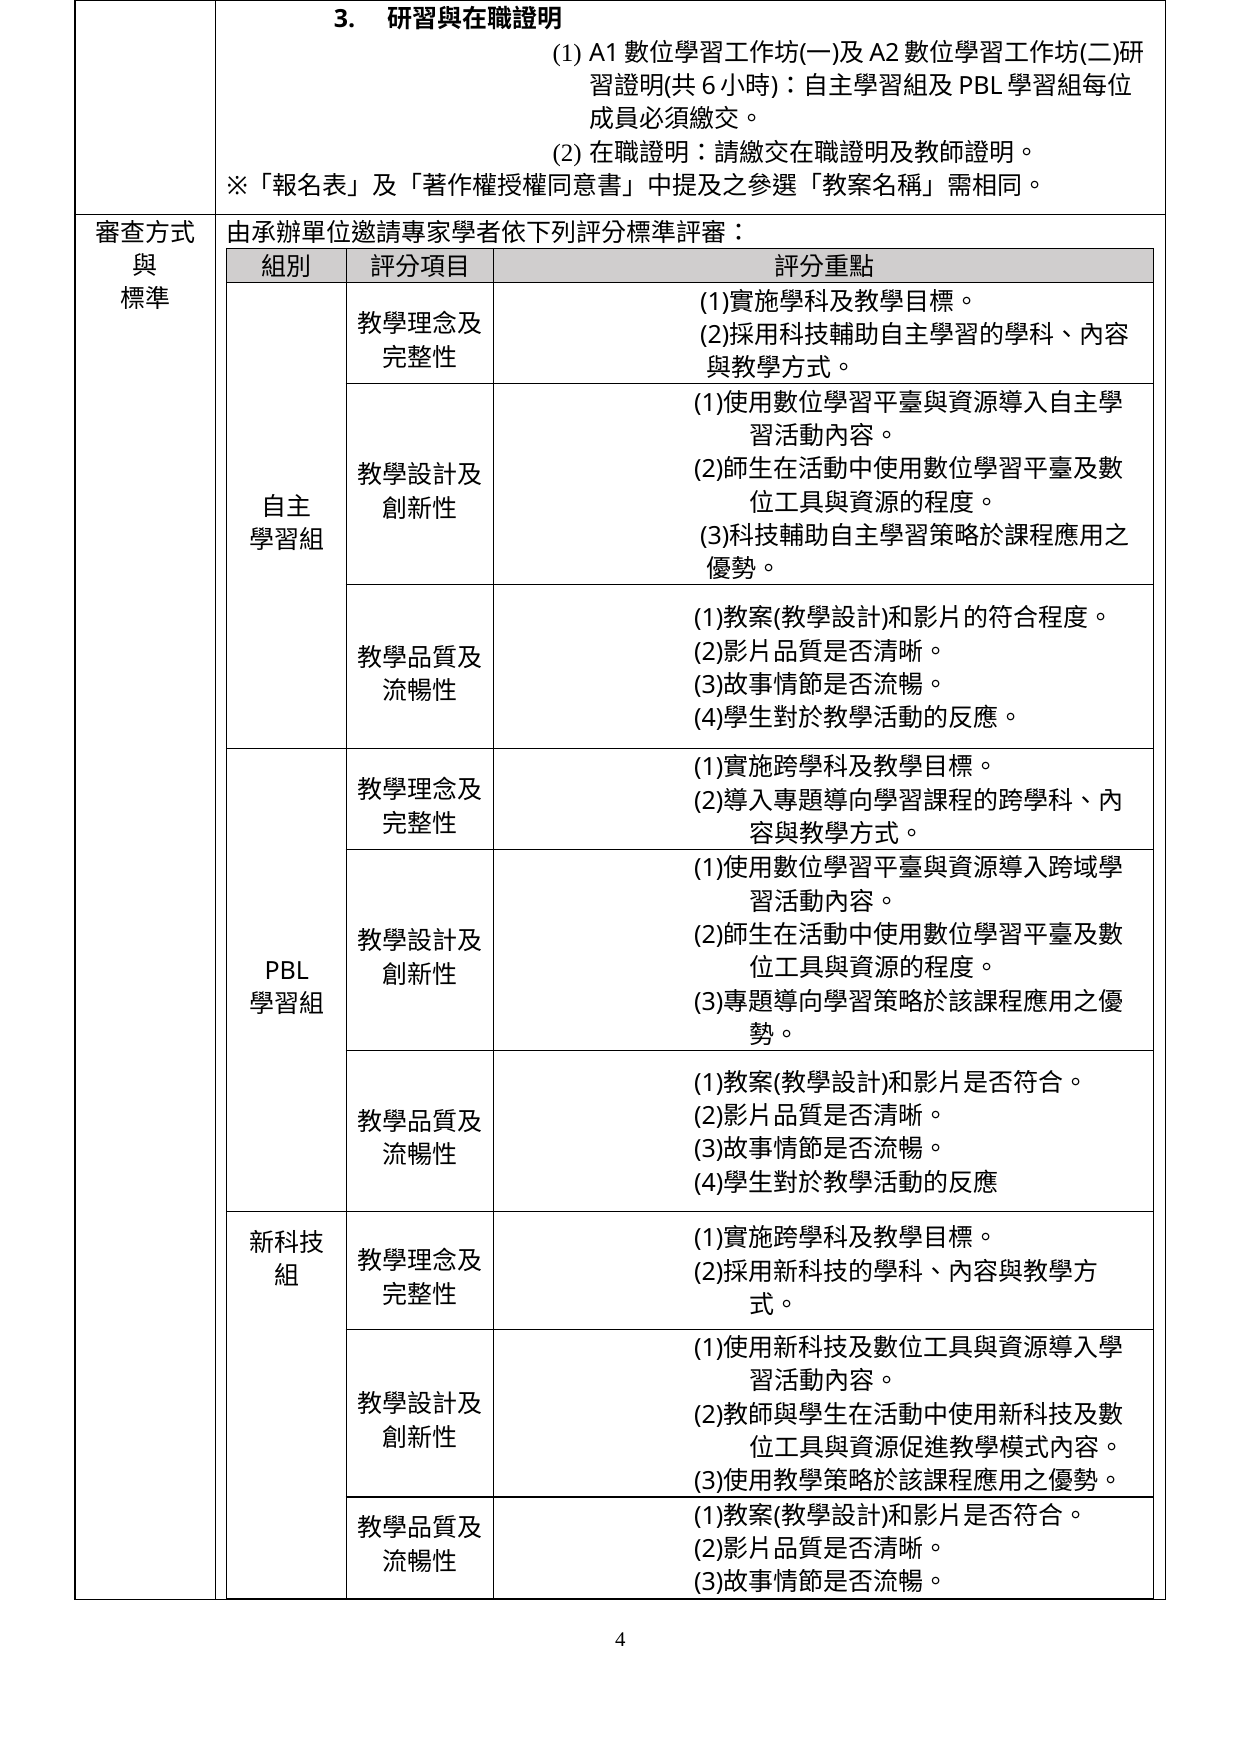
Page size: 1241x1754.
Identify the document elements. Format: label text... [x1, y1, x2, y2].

table_cell 教學設計及創新性 [347, 1330, 493, 1496]
table_cell 自主 學習組 [227, 283, 346, 748]
table_cell 教學設計及創新性 [347, 384, 493, 584]
table_cell 使用數位學習平臺與資源導入自主學習活動內容。 師生在活動中使用數位學習平臺及數位工具與資源的程度。 科技輔助自主學習策略於課程應用之優勢。 [494, 384, 1153, 584]
table_cell 教案(教學設計)和影片是否符合。 影片品質是否清晰。 故事情節是否流暢。 學生對於教學活動的反應 [494, 1051, 1153, 1211]
table_cell 由承辦單位邀請專家學者依下列評分標準評審： [216, 215, 1165, 1598]
table_cell 實施學科及教學目標。 採用科技輔助自主學習的學科、內容與教學方式。 [494, 283, 1153, 383]
table_cell 使用數位學習平臺與資源導入跨域學習活動內容。 師生在活動中使用數位學習平臺及數位工具與資源的程度。 專題導向學習策略於該課程應用之優勢。 [494, 850, 1153, 1050]
table_cell [76, 1, 215, 213]
table_cell 於報名期限內上傳教案、報名表件、同意書、研習與在職證明等文件，網址： https://forms.gle/T8qnPnuw5Bzw46L9A。 教案資料 數位學習推動優良教案：得採doc、odt、ppt、odp、pdf格式，檔名以「數位學習教案－教案名稱」呈現。 數位學習推動優良教案課程影片：檔案格式為mp4，解析度為720x1280以上，片長以10分鐘為限，檔案大小不超過1GB，影片檔名請以「數位學習教案課程影片－教案名稱」呈現。 報名表件與相關同意書 數位學習推動優良教案徵選報名表附件1-4：得採doc、odt或pdf格式，檔名以「數位學習教案報名表－教案名稱」呈現。 推動數位學習績優徵選著作權授權同意書附件3、蒐集、處理及利用個人資料提供同意書附件4：簽章後掃描以pdf檔上傳。 研習與在職證明 A1數位學習工作坊(一)及A2數位學習工作坊(二)研習證明(共6小時)：自主學習組及PBL學習組每位成員必須繳交。 在職證明：請繳交在職證明及教師證明。 ※「報名表」及「著作權授權同意書」中提及之參選「教案名稱」需相同。 [216, 1, 1165, 213]
table_cell 審查方式 與 標準 [76, 215, 215, 1598]
table_cell 教學品質及流暢性 [347, 1051, 493, 1211]
table_cell 新科技組 [227, 1212, 346, 1597]
table_cell 教學品質及流暢性 [347, 585, 493, 748]
table_cell 教案(教學設計)和影片是否符合。 影片品質是否清晰。 故事情節是否流暢。 學生對於教學活動的反應。 [494, 1498, 1153, 1597]
table_cell 實施跨學科及教學目標。 採用新科技的學科、內容與教學方式。 [494, 1212, 1153, 1329]
table_cell 教案(教學設計)和影片的符合程度。 影片品質是否清晰。 故事情節是否流暢。 學生對於教學活動的反應。 [494, 585, 1153, 748]
table_cell 教學理念及完整性 [347, 749, 493, 849]
table_cell 教學品質及流暢性 [347, 1498, 493, 1597]
table_header 組別 [227, 249, 346, 282]
table_cell 教學設計及創新性 [347, 850, 493, 1050]
table_cell 教學理念及完整性 [347, 283, 493, 383]
table_header 評分項目 [347, 249, 493, 282]
table_cell 教學理念及完整性 [347, 1212, 493, 1329]
table_cell 實施跨學科及教學目標。 導入專題導向學習課程的跨學科、內容與教學方式。 [494, 749, 1153, 849]
table_cell 使用新科技及數位工具與資源導入學習活動內容。 教師與學生在活動中使用新科技及數位工具與資源促進教學模式內容。 使用教學策略於該課程應用之優勢。 [494, 1330, 1153, 1496]
table_header 評分重點 [494, 249, 1153, 282]
table_cell PBL 學習組 [227, 749, 346, 1211]
